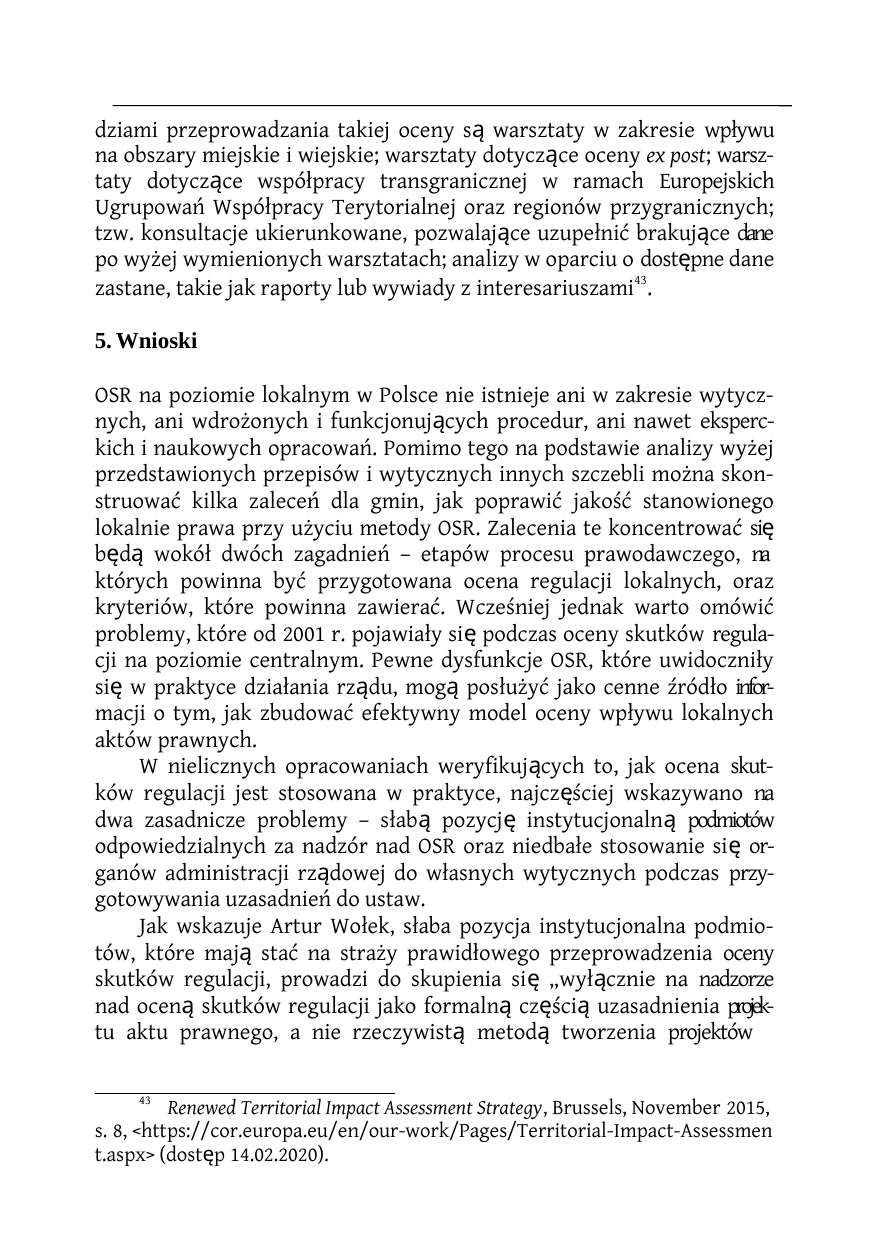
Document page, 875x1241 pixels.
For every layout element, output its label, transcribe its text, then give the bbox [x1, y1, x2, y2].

text dziami przeprowadzania takiej oceny są warsztaty w zakresie wpływu na obszary miejskie i wiejskie; warsztaty dotyczące oceny ex post; warsz- taty dotyczące współpracy transgranicznej w ramach Europejskich Ugrupowań Współpracy Terytorialnej oraz regionów przygranicznych; tzw. konsultacje ukierunkowane, pozwalające uzupełnić brakujące dane po wyżej wymienionych warsztatach; analizy w oparciu o dostępne dane zastane, takie jak raporty lub wywiady z interesariuszami43. [94, 117, 774, 302]
text Jak wskazuje Artur Wołek, słaba pozycja instytucjonalna podmio- tów, które mają stać na straży prawidłowego przeprowadzenia oceny skutków regulacji, prowadzi do skupienia się „wyłącznie na nadzorze nad oceną skutków regulacji jako formalną częścią uzasadnienia projek- tu aktu prawnego, a nie rzeczywistą metodą tworzenia projektów [94, 913, 774, 1046]
list 8, <https://cor.europa.eu/en/our-work/Pages/Territorial-Impact-Assessmen t.aspx> (dostęp 14.02.2020). [94, 1119, 774, 1168]
text OSR na poziomie lokalnym w Polsce nie istnieje ani w zakresie wytycz- nych, ani wdrożonych i funkcjonujących procedur, ani nawet eksperc- kich i naukowych opracowań. Pomimo tego na podstawie analizy wyżej przedstawionych przepisów i wytycznych innych szczebli można skon- struować kilka zaleceń dla gmin, jak poprawić jakość stanowionego lokalnie prawa przy użyciu metody OSR. Zalecenia te koncentrować się będą wokół dwóch zagadnień – etapów procesu prawodawczego, na których powinna być przygotowana ocena regulacji lokalnych, oraz kryteriów, które powinna zawierać. Wcześniej jednak warto omówić problemy, które od 2001 r. pojawiały się podczas oceny skutków regula- cji na poziomie centralnym. Pewne dysfunkcje OSR, które uwidoczniły się w praktyce działania rządu, mogą posłużyć jako cenne źródło infor- macji o tym, jak zbudować efektywny model oceny wpływu lokalnych aktów prawnych. [94, 382, 774, 754]
text 43 Renewed Territorial Impact Assessment Strategy, Brussels, November 2015, [139, 1094, 793, 1119]
subtitle Wnioski [94, 328, 793, 354]
text W nielicznych opracowaniach weryfikujących to, jak ocena skut- ków regulacji jest stosowana w praktyce, najczęściej wskazywano na dwa zasadnicze problemy – słabą pozycję instytucjonalną podmiotów odpowiedzialnych za nadzór nad OSR oraz niedbałe stosowanie się or- ganów administracji rządowej do własnych wytycznych podczas przy- gotowywania uzasadnień do ustaw. [94, 754, 774, 913]
